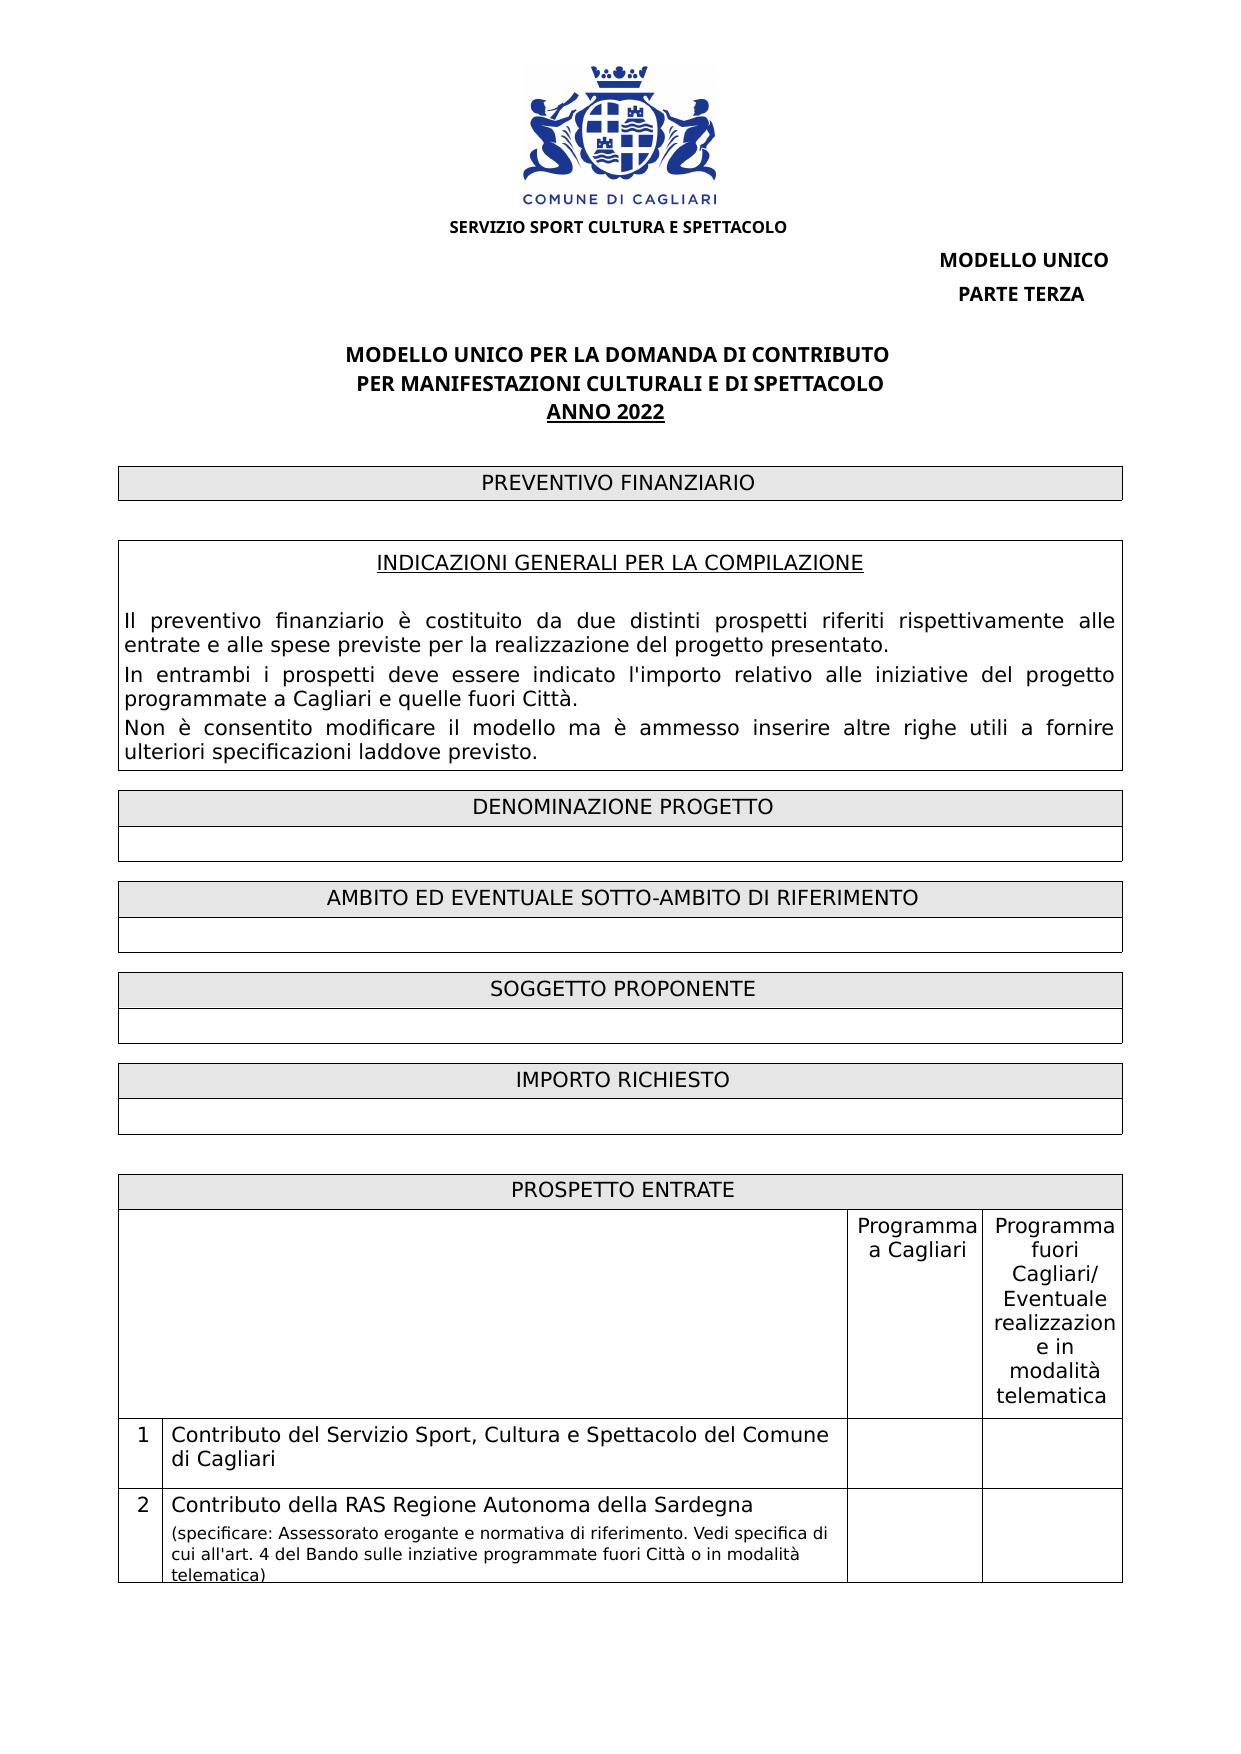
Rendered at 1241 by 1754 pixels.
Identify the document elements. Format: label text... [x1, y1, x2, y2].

table_cell Contributo della RAS Regione Autonoma della Sardegna (specificare: Assessorato erogante e normativa di riferimento. Vedi specifica di cui all'art. 4 del Bando sulle inziative programmate fuori Città o in modalità telematica) [163, 1489, 847, 1582]
table_cell 1 [119, 1419, 162, 1488]
table_header PREVENTIVO FINANZIARIO [119, 467, 1122, 500]
table_cell Programma a Cagliari [848, 1210, 982, 1418]
table_header IMPORTO RICHIESTO [119, 1064, 1122, 1098]
table_header INDICAZIONI GENERALI PER LA COMPILAZIONE Il preventivo finanziario è costituito da due distinti prospetti riferiti rispettivamente alle entrate e alle spese previste per la realizzazione del progetto presentato. In entrambi i prospetti deve essere indicato l'importo relativo alle iniziative del progetto programmate a Cagliari e quelle fuori Città. Non è consentito modificare il modello ma è ammesso inserire altre righe utili a fornire ulteriori specificazioni laddove previsto. [119, 541, 1122, 770]
subtitle ANNO 2022 [118, 397, 1093, 426]
table_header SOGGETTO PROPONENTE [119, 973, 1122, 1007]
table_cell 2 [119, 1489, 162, 1582]
subtitle MODELLO UNICO PER LA DOMANDA DI CONTRIBUTO [118, 340, 1122, 369]
table_cell [848, 1489, 982, 1582]
table_header AMBITO ED EVENTUALE SOTTO-AMBITO DI RIFERIMENTO [119, 882, 1122, 917]
table_cell [119, 1009, 1122, 1043]
subtitle SERVIZIO SPORT CULTURA E SPETTACOLO [118, 118, 1122, 240]
subtitle PER MANIFESTAZIONI CULTURALI E DI SPETTACOLO [118, 369, 1122, 397]
table_header DENOMINAZIONE PROGETTO [119, 791, 1122, 826]
picture [522, 63, 718, 207]
table_cell [848, 1419, 982, 1488]
table_cell [983, 1419, 1122, 1488]
table_cell Contributo del Servizio Sport, Cultura e Spettacolo del Comune di Cagliari [163, 1419, 847, 1488]
text MODELLO UNICO [118, 247, 1122, 273]
table_cell [983, 1489, 1122, 1582]
table_header PROSPETTO ENTRATE [119, 1175, 1122, 1209]
table_cell [119, 1099, 1122, 1134]
table_cell [119, 1210, 847, 1418]
table_cell [119, 918, 1122, 952]
table_cell [119, 827, 1122, 861]
table_cell Programma fuori Cagliari/ Eventuale realizzazione in modalità telematica [983, 1210, 1122, 1418]
text PARTE TERZA [118, 280, 1122, 307]
